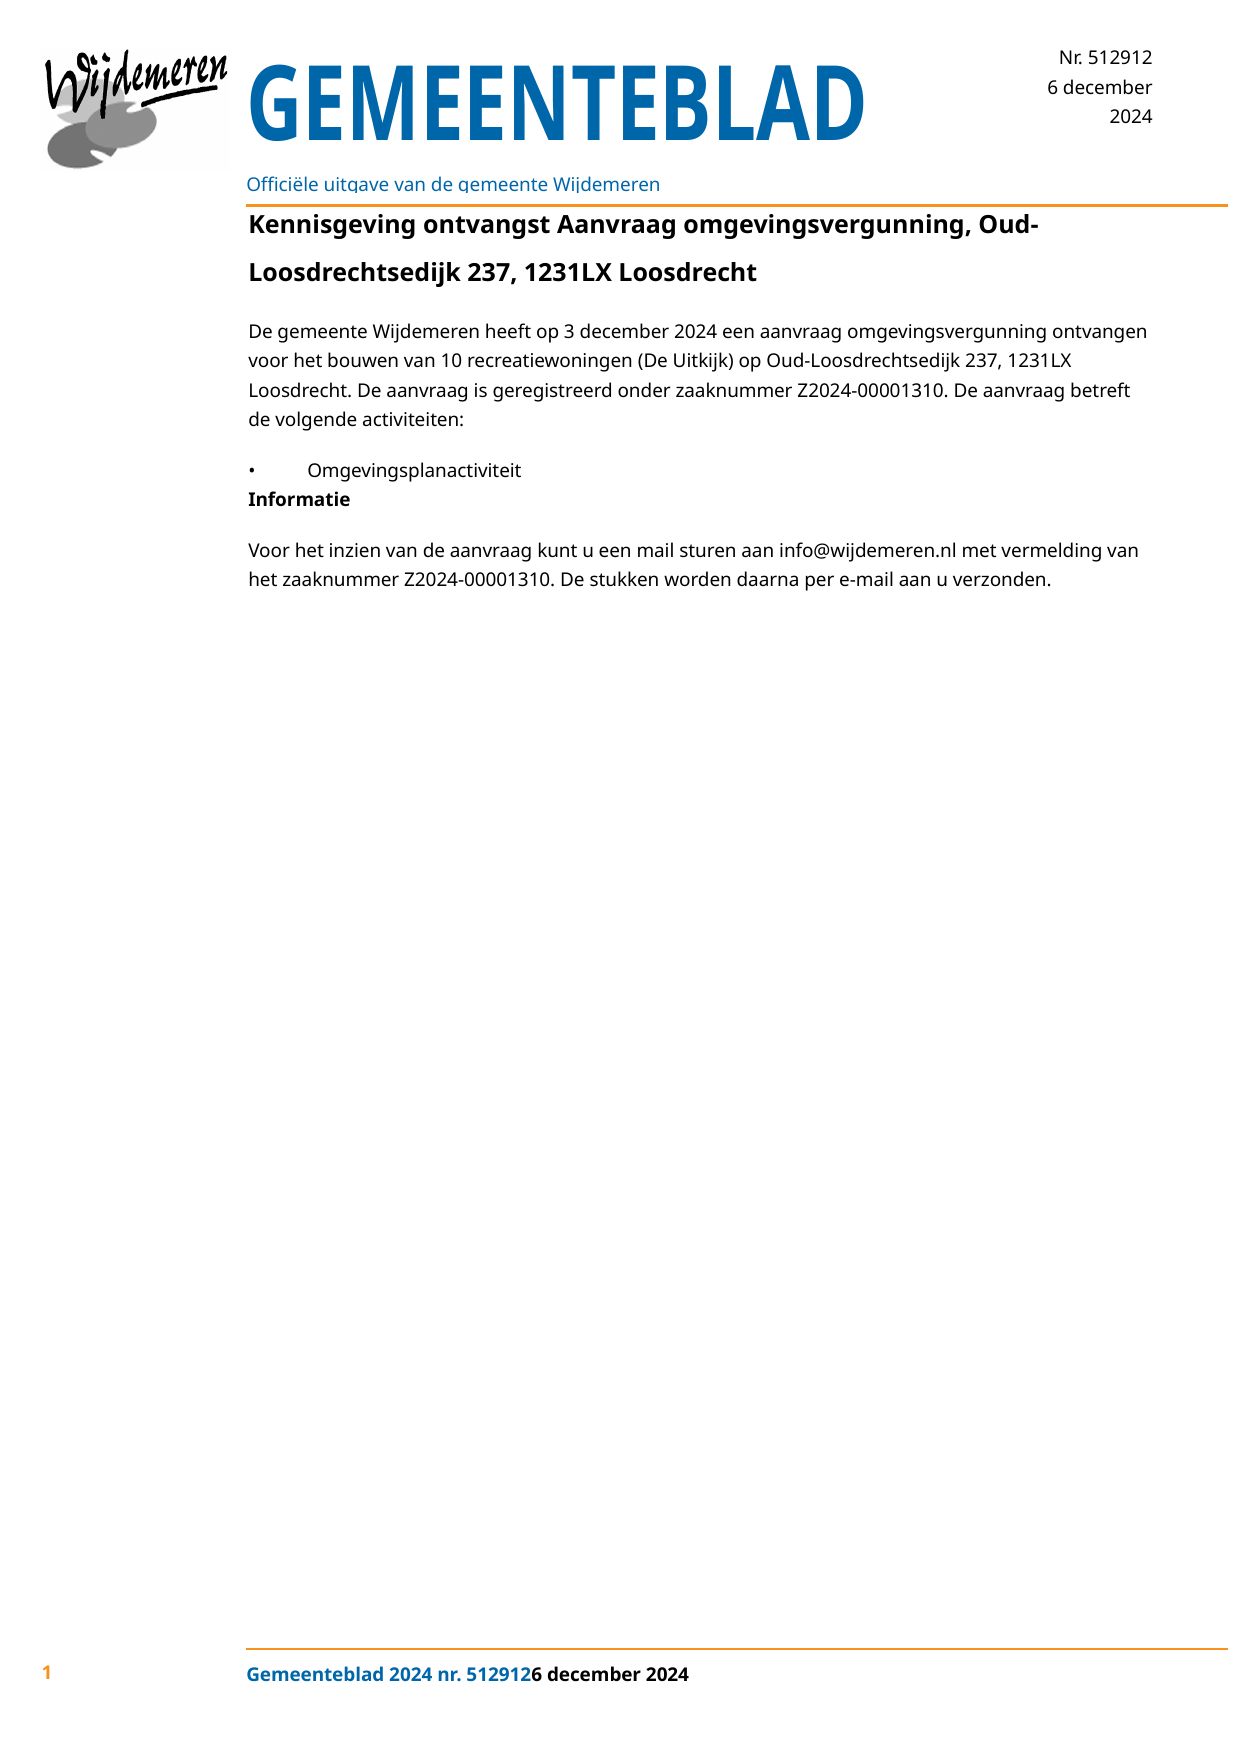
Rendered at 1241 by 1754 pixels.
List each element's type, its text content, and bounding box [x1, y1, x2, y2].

list Omgevingsplanactiviteit [248, 457, 1152, 483]
text Kennisgeving ontvangst Aanvraag omgevingsvergunning, Oud-Loosdrechtsedijk 237, 1231LX Loosdrecht [248, 207, 1152, 288]
text De gemeente Wijdemeren heeft op 3 december 2024 een aanvraag omgevingsvergunning ontvangen voor het bouwen van 10 recreatiewoningen (De Uitkijk) op Oud-Loosdrechtsedijk 237, 1231LX Loosdrecht. De aanvraag is geregistreerd onder zaaknummer Z2024-00001310. De aanvraag betreft de volgende activiteiten: [248, 318, 1152, 432]
text Informatie [248, 487, 1152, 512]
text Voor het inzien van de aanvraag kunt u een mail sturen aan info@wijdemeren.nl met vermelding van het zaaknummer Z2024-00001310. De stukken worden daarna per e-mail aan u verzonden. [248, 537, 1152, 592]
picture [41, 47, 231, 172]
